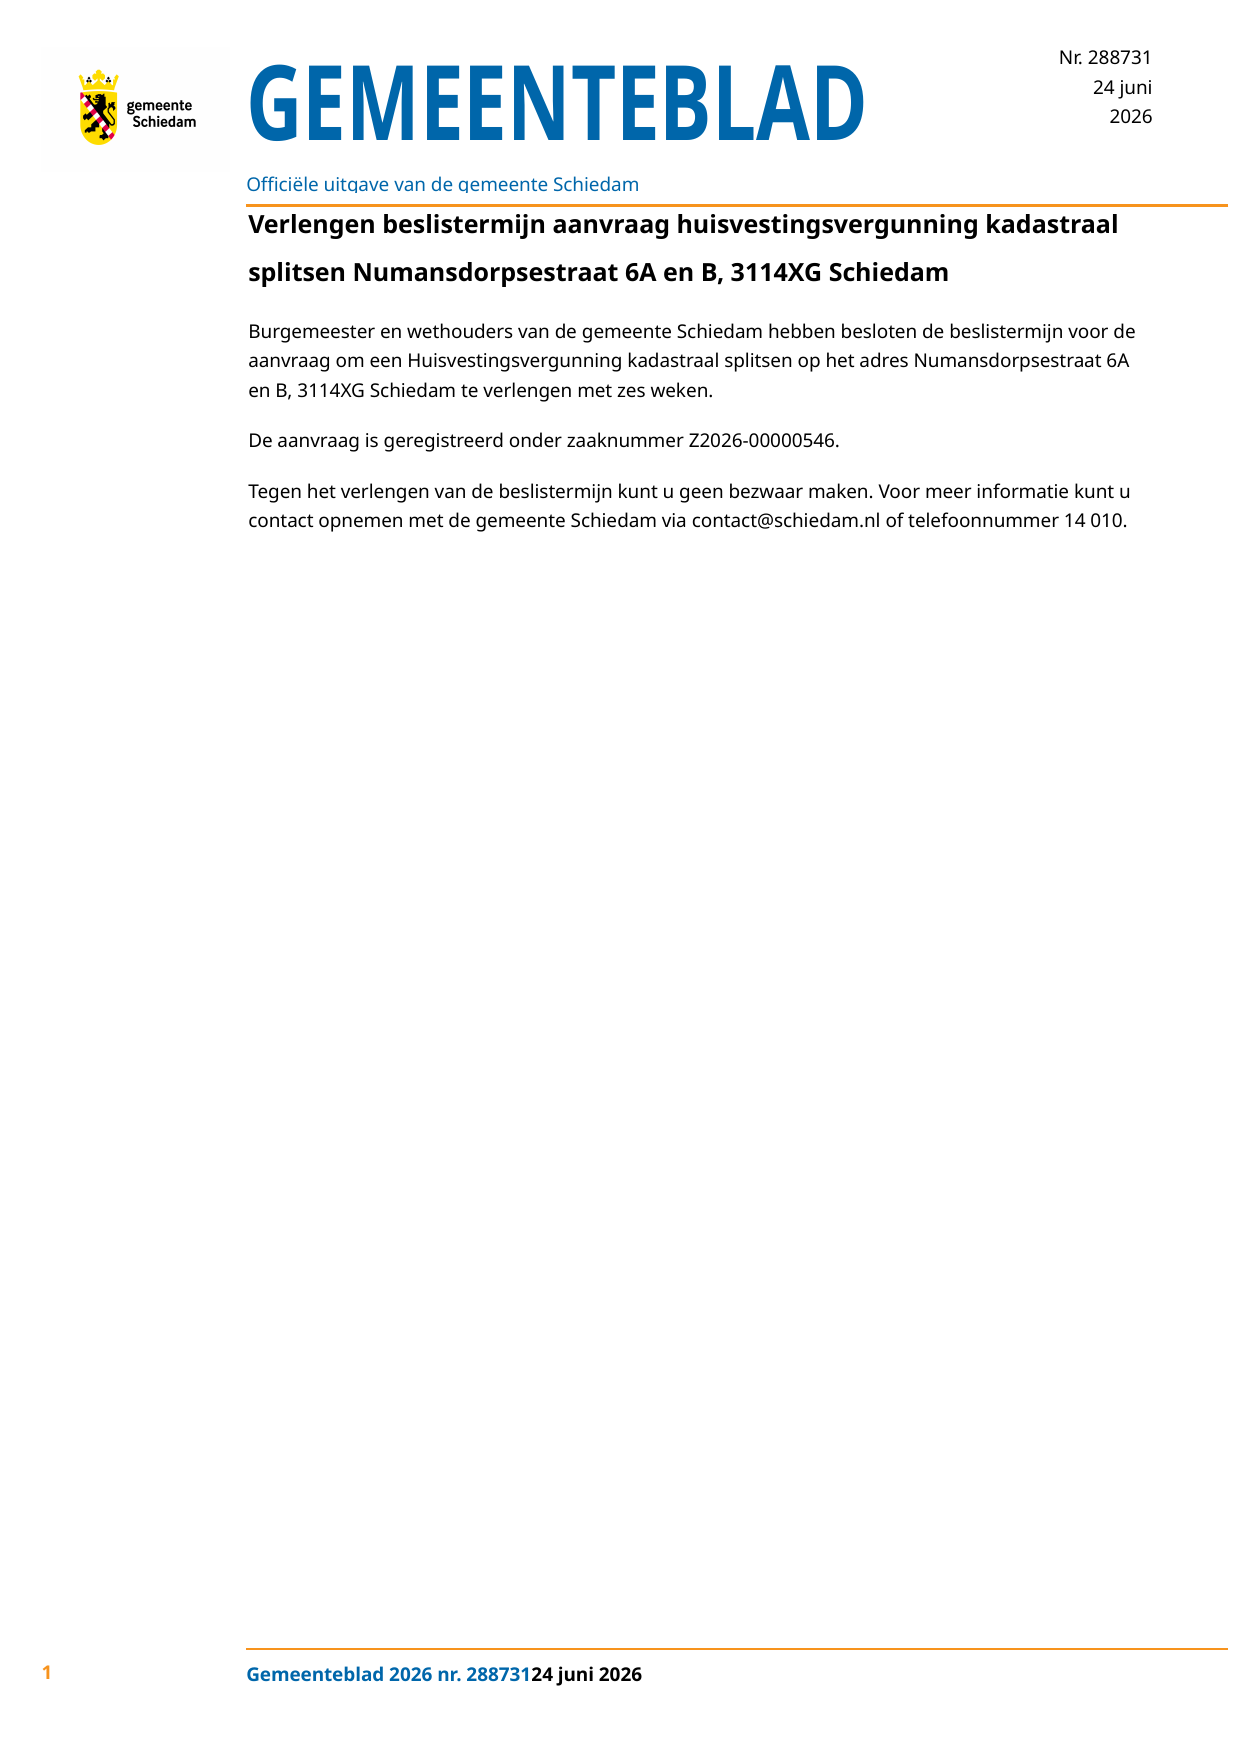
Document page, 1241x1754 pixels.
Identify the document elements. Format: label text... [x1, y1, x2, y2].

text Burgemeester en wethouders van de gemeente Schiedam hebben besloten de beslistermijn voor de aanvraag om een Huisvestingsvergunning kadastraal splitsen op het adres Numansdorpsestraat 6A en B, 3114XG Schiedam te verlengen met zes weken. [248, 318, 1152, 403]
text De aanvraag is geregistreerd onder zaaknummer Z2026-00000546. [248, 427, 1152, 453]
picture [41, 47, 231, 172]
text Verlengen beslistermijn aanvraag huisvestingsvergunning kadastraal splitsen Numansdorpsestraat 6A en B, 3114XG Schiedam [248, 207, 1152, 288]
text Tegen het verlengen van de beslistermijn kunt u geen bezwaar maken. Voor meer informatie kunt u contact opnemen met de gemeente Schiedam via contact@schiedam.nl of telefoonnummer 14 010. [248, 478, 1152, 533]
